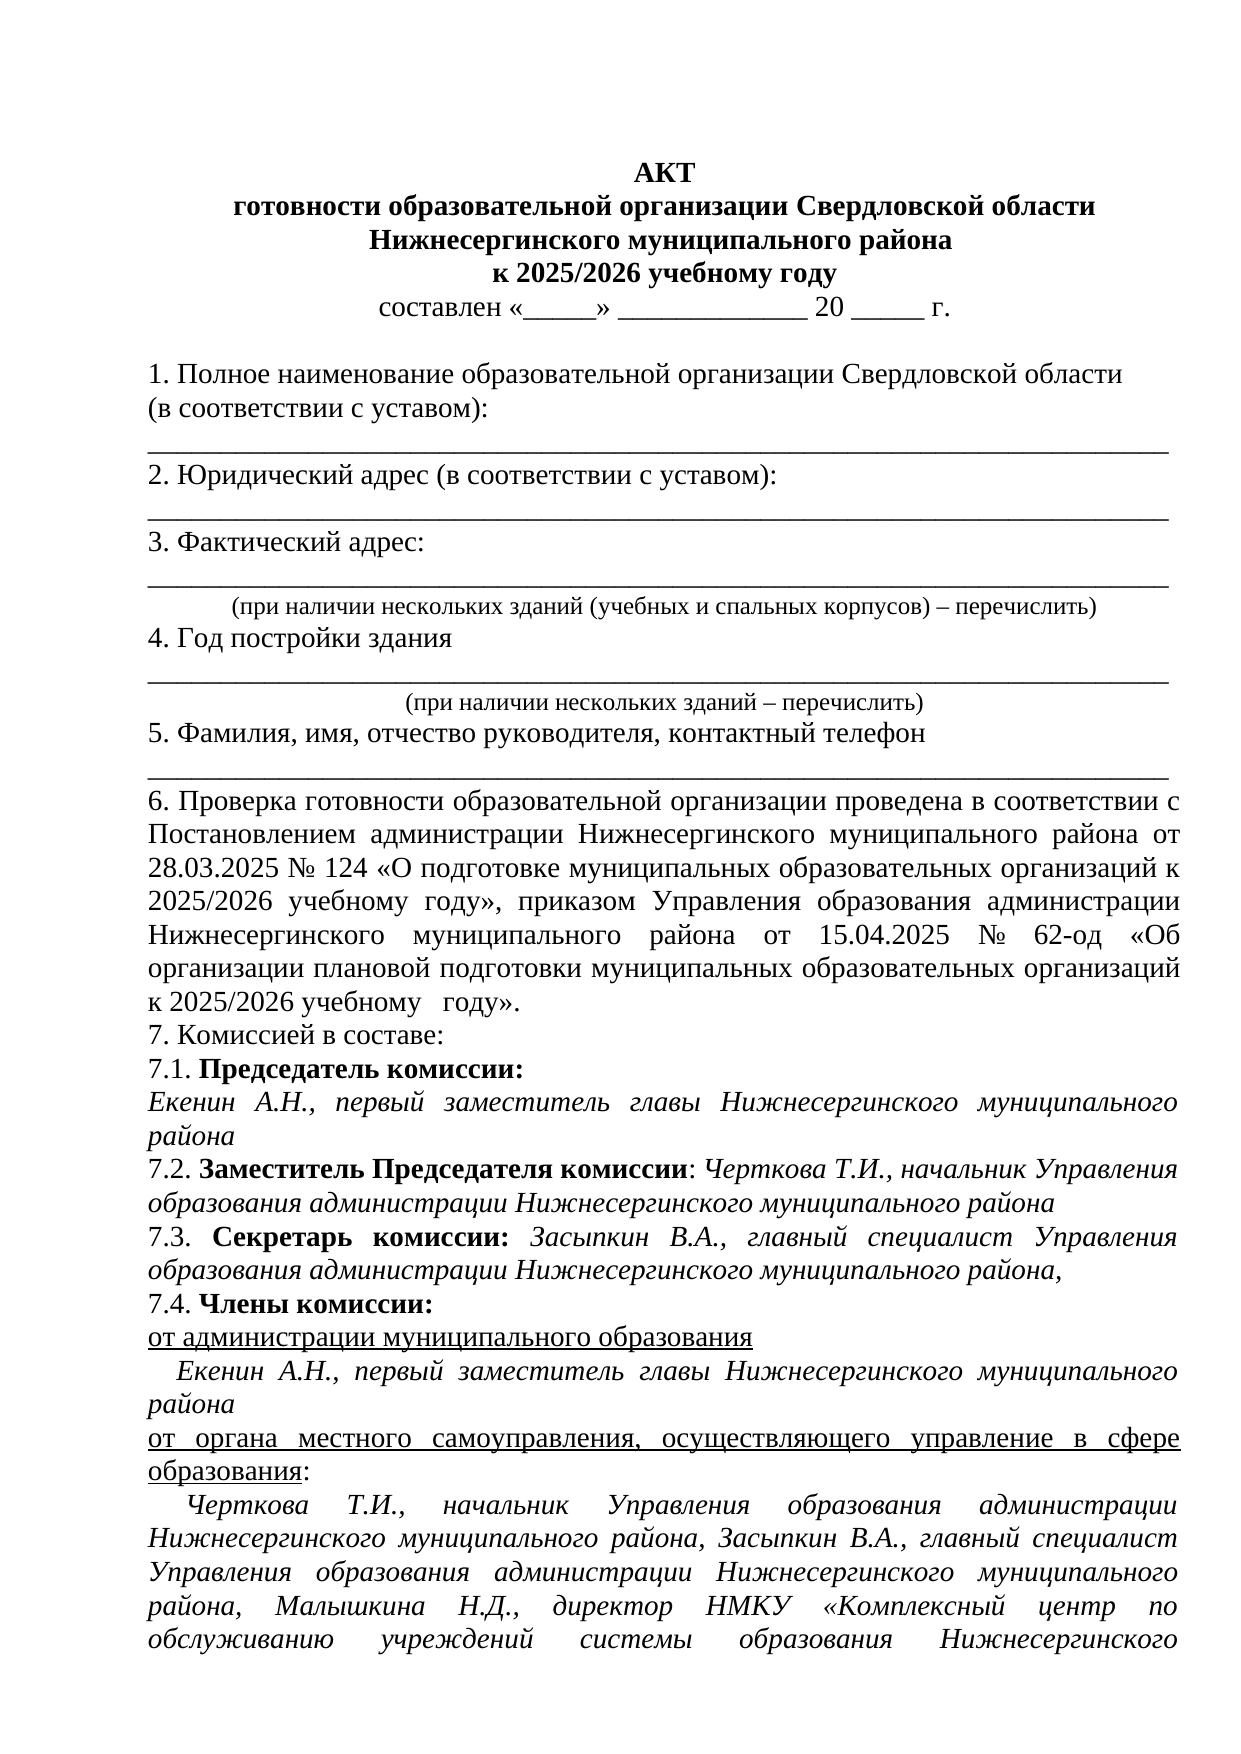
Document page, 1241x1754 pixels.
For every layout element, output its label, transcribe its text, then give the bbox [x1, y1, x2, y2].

text Екенин А.Н., первый заместитель главы Нижнесергинского муниципального района [148, 1084, 1181, 1152]
text от органа местного самоуправления, осуществляющего управление в сфере [148, 1420, 1181, 1449]
text 3. Фактический адрес: ______________________________________________________________________ [148, 524, 1181, 591]
text 1. Полное наименование образовательной организации Свердловской области (в соответствии с уставом): [148, 356, 1181, 423]
text ______________________________________________________________________ [148, 749, 1181, 783]
text 7.3. Секретарь комиссии: Засыпкин В.А., главный специалист Управления образования администрации Нижнесергинского муниципального района, [148, 1219, 1181, 1286]
text 7.4. Члены комиссии: [148, 1286, 1181, 1319]
text Черткова Т.И., начальник Управления образования администрации Нижнесергинского муниципального района, Засыпкин В.А., главный специалист Управления образования администрации Нижнесергинского муниципального района, Малышкина Н.Д., директор НМКУ «Комплексный центр по обслуживанию учреждений системы образования Нижнесергинского [148, 1487, 1181, 1655]
text (при наличии нескольких зданий (учебных и спальных корпусов) – перечислить) [148, 591, 1181, 620]
text 2. Юридический адрес (в соответствии с уставом): [148, 457, 1181, 490]
text 7.1. Председатель комиссии: [148, 1051, 1181, 1084]
text 7. Комиссией в составе: [148, 1017, 1181, 1051]
text 5. Фамилия, имя, отчество руководителя, контактный телефон [148, 716, 1181, 749]
text Екенин А.Н., первый заместитель главы Нижнесергинского муниципального района [148, 1353, 1181, 1420]
text (при наличии нескольких зданий – перечислить) [148, 687, 1181, 716]
text от администрации муниципального образования [148, 1319, 1181, 1353]
text 4. Год постройки здания ______________________________________________________________________ [148, 620, 1181, 687]
text составлен «_____» _____________ 20 _____ г. [148, 289, 1181, 323]
text готовности образовательной организации Свердловской области Нижнесергинского муниципального района к 2025/2026 учебному году [148, 188, 1181, 289]
text ______________________________________________________________________ [148, 490, 1181, 524]
text АКТ [148, 155, 1181, 188]
text 6. Проверка готовности образовательной организации проведена в соответствии с Постановлением администрации Нижнесергинского муниципального района от 28.03.2025 № 124 «О подготовке муниципальных образовательных организаций к 2025/2026 учебному году», приказом Управления образования администрации Нижнесергинского муниципального района от 15.04.2025 № 62-од «Об организации плановой подготовки муниципальных образовательных организаций к 2025/2026 учебному году». [148, 783, 1181, 1017]
text образования: [148, 1451, 1181, 1487]
text 7.2. Заместитель Председателя комиссии: Черткова Т.И., начальник Управления образования администрации Нижнесергинского муниципального района [148, 1152, 1181, 1219]
text ______________________________________________________________________ [148, 423, 1181, 457]
